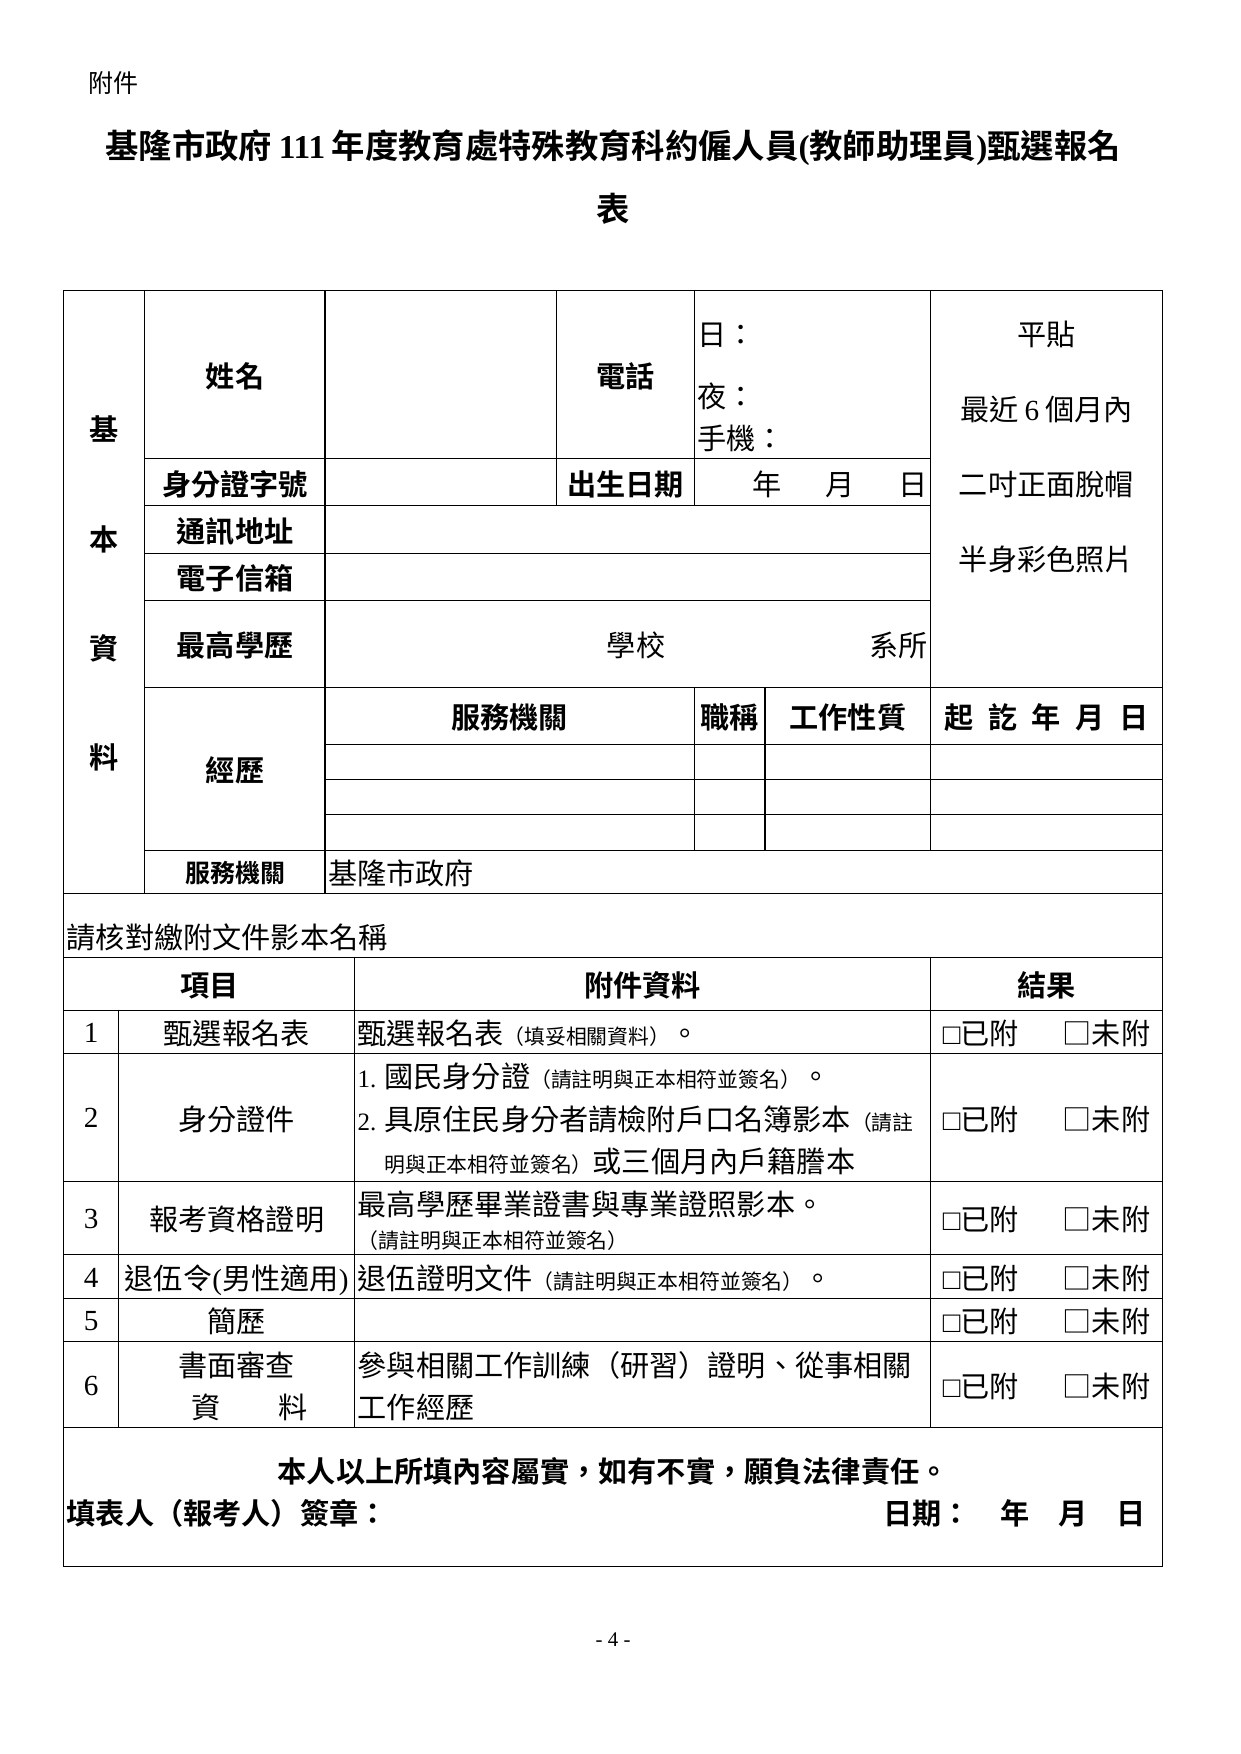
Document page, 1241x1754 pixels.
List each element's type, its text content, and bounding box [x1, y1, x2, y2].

table_cell 最高學歷 [145, 601, 324, 687]
table_cell 參與相關工作訓練（研習）證明、從事相關工作經歷 [355, 1342, 930, 1427]
table_cell [326, 780, 694, 814]
table_cell 附件資料 [355, 958, 930, 1009]
table_cell 電子信箱 [145, 554, 324, 600]
table_header 平貼 最近6個月內 二吋正面脫帽 半身彩色照片 [931, 291, 1162, 687]
table_header 日： 夜： 手機： [695, 291, 930, 458]
table_cell 服務機關 [145, 851, 324, 893]
table_cell 出生日期 [557, 459, 694, 505]
table_cell [931, 815, 1162, 850]
table_cell [326, 554, 930, 600]
table_cell 6 [64, 1342, 118, 1427]
table_cell □已附 □未附 [931, 1054, 1162, 1181]
table_cell 本人以上所填內容屬實，如有不實，願負法律責任。 填表人（報考人）簽章： 日期： 年 月 日 [64, 1428, 1162, 1566]
table_header [326, 291, 556, 458]
table_cell 結果 [931, 958, 1162, 1009]
table_cell 書面審查 資 料 [119, 1342, 354, 1427]
table_cell 基隆市政府 [326, 851, 1162, 893]
table_cell 起 訖 年 月 日 [931, 688, 1162, 743]
table_cell [931, 780, 1162, 814]
table_cell 身分證件 [119, 1054, 354, 1181]
table_cell 工作性質 [766, 688, 930, 743]
table_cell 學校 系所 [326, 601, 930, 687]
table_cell 國民身分證（請註明與正本相符並簽名）。 具原住民身分者請檢附戶口名簿影本（請註明與正本相符並簽名）或三個月內戶籍謄本 [355, 1054, 930, 1181]
table_cell [355, 1299, 930, 1341]
table_cell 最高學歷畢業證書與專業證照影本。 （請註明與正本相符並簽名） [355, 1182, 930, 1254]
table_cell □已附 □未附 [931, 1011, 1162, 1053]
table_cell □已附 □未附 [931, 1299, 1162, 1341]
table_cell [695, 780, 764, 814]
table_cell 簡歷 [119, 1299, 354, 1341]
text 基隆市政府111年度教育處特殊教育科約僱人員(教師助理員)甄選報名表 [89, 102, 1137, 227]
table_cell 5 [64, 1299, 118, 1341]
table_cell 通訊地址 [145, 506, 324, 553]
table_cell 經歷 [145, 688, 324, 850]
table_cell 2 [64, 1054, 118, 1181]
table_header 姓名 [145, 291, 324, 458]
table_header 電話 [557, 291, 694, 458]
table_cell [326, 506, 930, 553]
table_cell 1 [64, 1011, 118, 1053]
table_cell 職稱 [695, 688, 764, 743]
table_cell 報考資格證明 [119, 1182, 354, 1254]
table_cell [766, 815, 930, 850]
text 附件 [89, 40, 1137, 102]
table_cell 退伍證明文件（請註明與正本相符並簽名）。 [355, 1255, 930, 1298]
table_cell [326, 459, 556, 505]
table_cell [931, 745, 1162, 779]
table_cell 4 [64, 1255, 118, 1298]
table_cell [326, 745, 694, 779]
table_cell [695, 815, 764, 850]
table_cell 服務機關 [326, 688, 694, 743]
table_cell 年 月 日 [695, 459, 930, 505]
table_cell 項目 [64, 958, 354, 1009]
table_cell [766, 780, 930, 814]
table_cell 3 [64, 1182, 118, 1254]
table_header 基 本 資 料 [64, 291, 144, 893]
table_cell [766, 745, 930, 779]
table_cell 退伍令(男性適用) [119, 1255, 354, 1298]
table_cell 身分證字號 [145, 459, 324, 505]
table_cell □已附 □未附 [931, 1255, 1162, 1298]
table_cell 甄選報名表（填妥相關資料）。 [355, 1011, 930, 1053]
table_cell □已附 □未附 [931, 1182, 1162, 1254]
table_cell [695, 745, 764, 779]
table_cell □已附 □未附 [931, 1342, 1162, 1427]
table_cell 請核對繳附文件影本名稱 [64, 894, 1162, 957]
table_cell [326, 815, 694, 850]
table_cell 甄選報名表 [119, 1011, 354, 1053]
